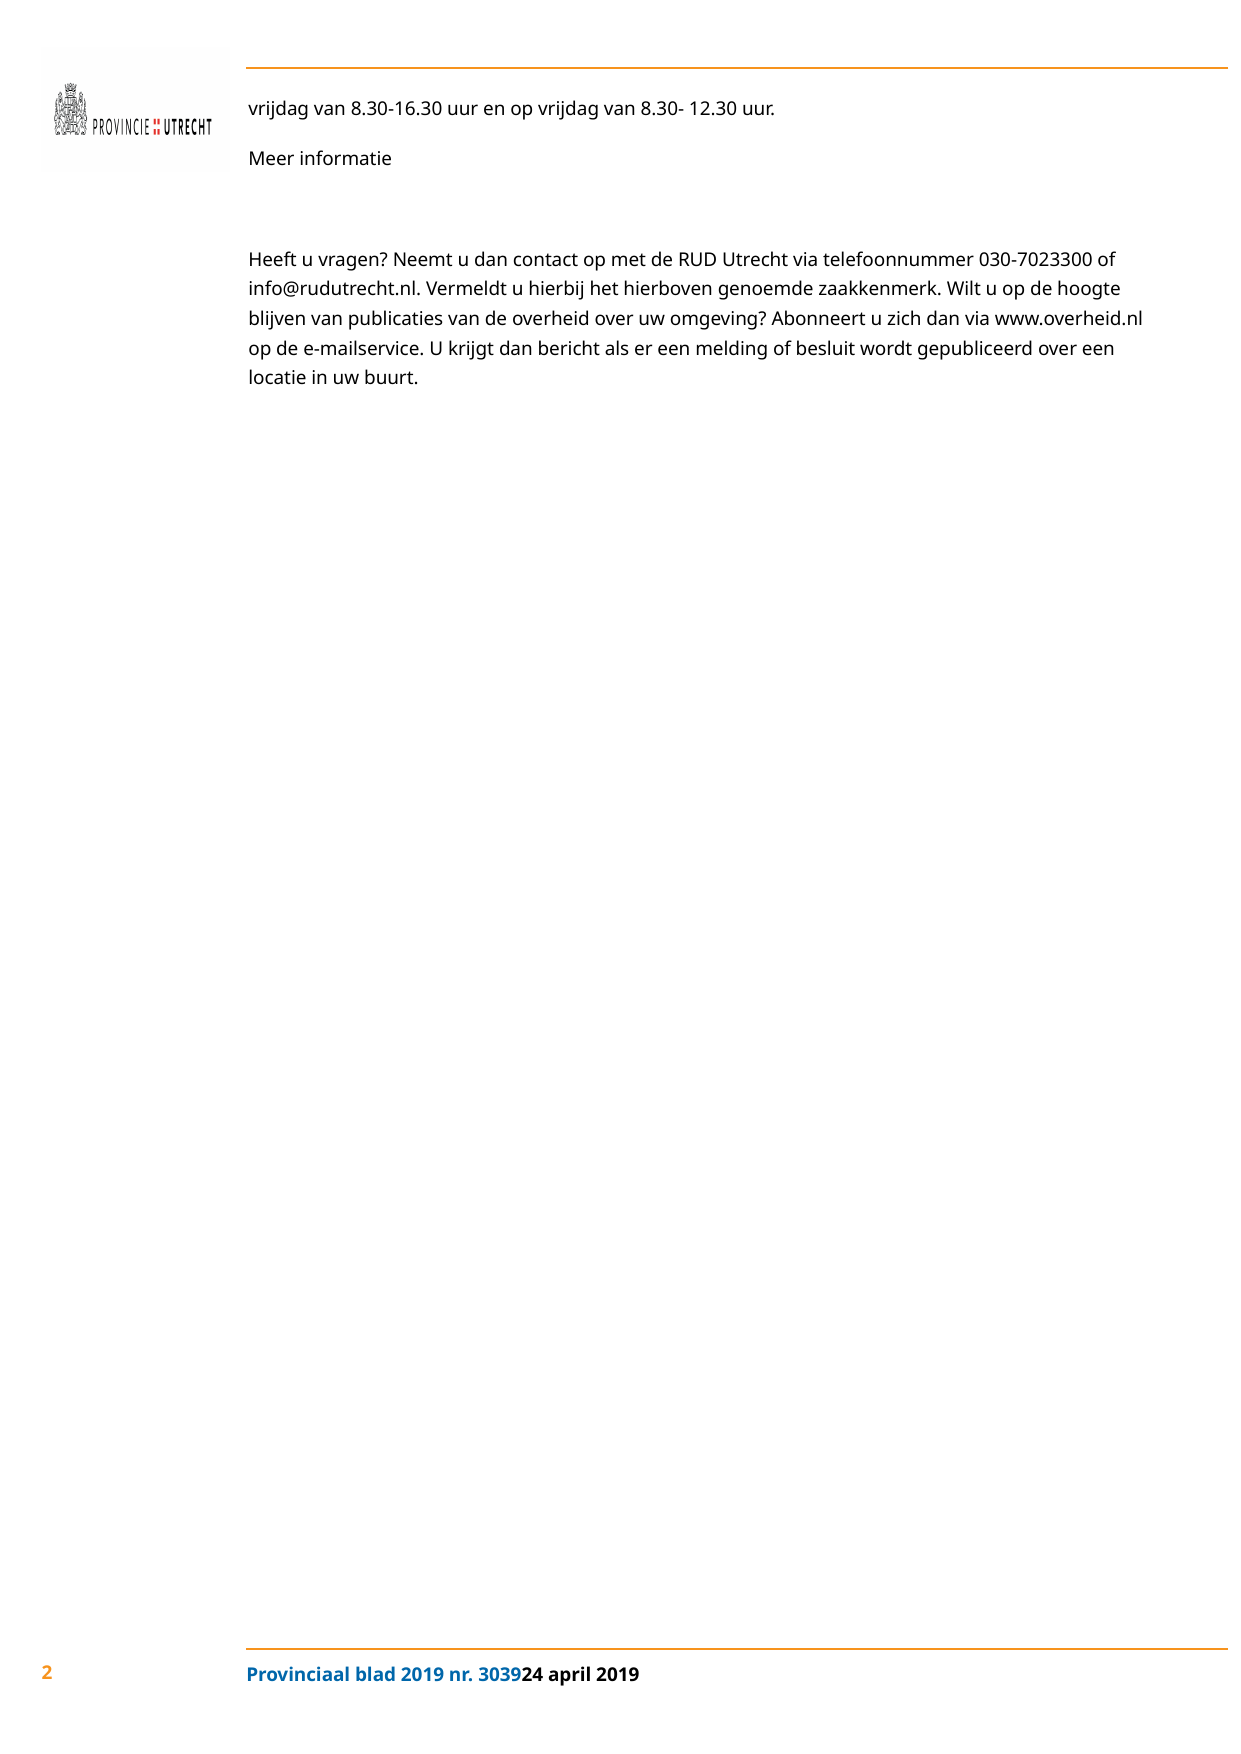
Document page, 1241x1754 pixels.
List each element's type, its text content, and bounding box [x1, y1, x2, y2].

picture [41, 47, 231, 172]
text vrijdag van 8.30-16.30 uur en op vrijdag van 8.30- 12.30 uur. [248, 95, 1152, 121]
text Meer informatie [248, 145, 1152, 171]
text Heeft u vragen? Neemt u dan contact op met de RUD Utrecht via telefoonnummer 030-7023300 of info@rudutrecht.nl. Vermeldt u hierbij het hierboven genoemde zaakkenmerk. Wilt u op de hoogte blijven van publicaties van de overheid over uw omgeving? Abonneert u zich dan via www.overheid.nl op de e-mailservice. U krijgt dan bericht als er een melding of besluit wordt gepubliceerd over een locatie in uw buurt. [248, 246, 1152, 390]
